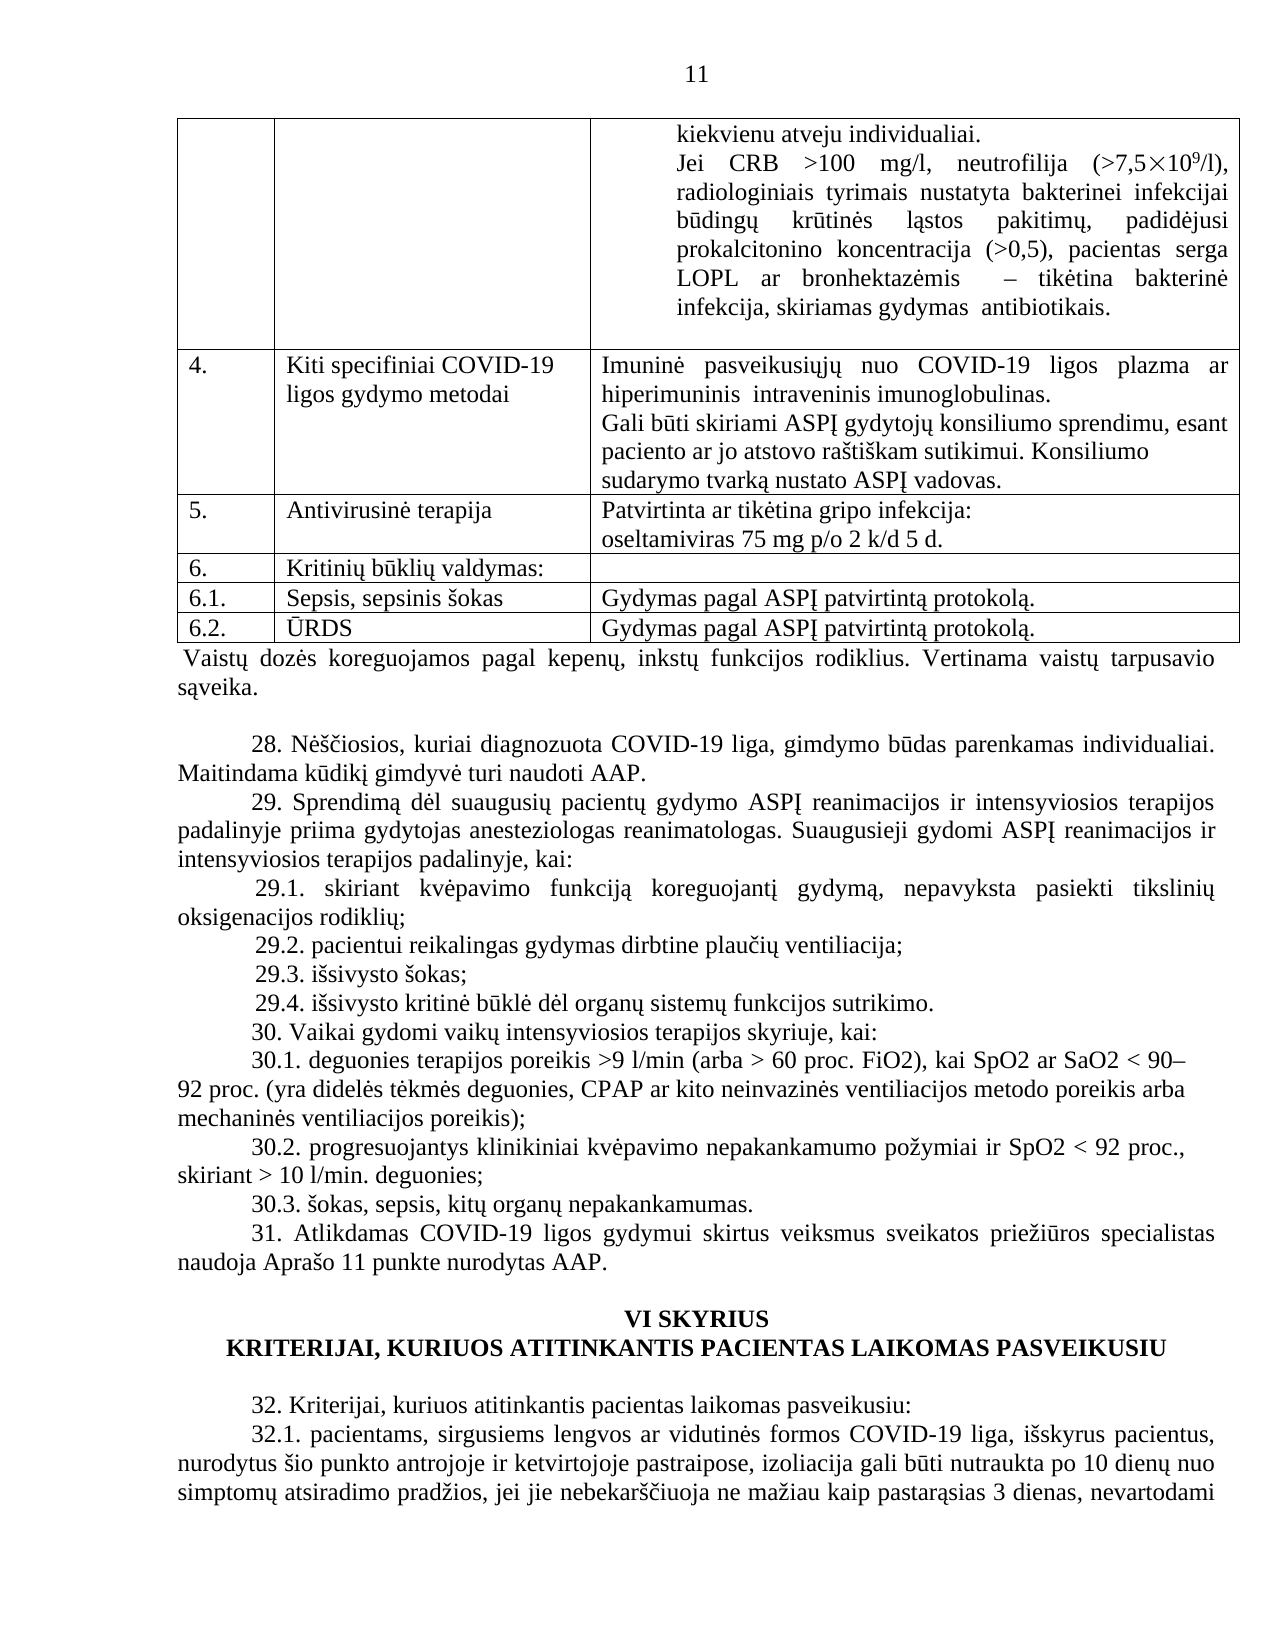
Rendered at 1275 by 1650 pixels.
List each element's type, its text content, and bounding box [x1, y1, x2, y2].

text 30.3. šokas, sepsis, kitų organų nepakankamumas. [177, 1189, 1187, 1218]
text 29. Sprendimą dėl suaugusių pacientų gydymo ASPĮ reanimacijos ir intensyviosios terapijos padalinyje priima gydytojas anesteziologas reanimatologas. Suaugusieji gydomi ASPĮ reanimacijos ir intensyviosios terapijos padalinyje, kai: [177, 787, 1216, 873]
table_cell Sepsis, sepsinis šokas [275, 583, 590, 612]
table_cell Imuninė pasveikusiųjų nuo COVID-19 ligos plazma ar hiperimuninis intraveninis imunoglobulinas. Gali būti skiriami ASPĮ gydytojų konsiliumo sprendimu, esant paciento ar jo atstovo raštiškam sutikimui. Konsiliumo sudarymo tvarką nustato ASPĮ vadovas. [591, 350, 1239, 494]
text 30.1. deguonies terapijos poreikis >9 l/min (arba > 60 proc. FiO2), kai SpO2 ar SaO2 < 90–92 proc. (yra didelės tėkmės deguonies, CPAP ar kito neinvazinės ventiliacijos metodo poreikis arba mechaninės ventiliacijos poreikis); [177, 1045, 1187, 1132]
text Vaistų dozės koreguojamos pagal kepenų, inkstų funkcijos rodiklius. Vertinama vaistų tarpusavio sąveika. [177, 643, 1216, 700]
table_cell Gydymas pagal ASPĮ patvirtintą protokolą. [591, 583, 1239, 612]
table_cell 5. [178, 495, 274, 552]
text 29.1. skiriant kvėpavimo funkciją koreguojantį gydymą, nepavyksta pasiekti tikslinių oksigenacijos rodiklių; [177, 873, 1216, 930]
table_cell [275, 119, 590, 349]
table_cell 6. [178, 554, 274, 582]
text 29.3. išsivysto šokas; [177, 959, 1216, 988]
table_cell Patvirtinta ar tikėtina gripo infekcija: oseltamiviras 75 mg p/o 2 k/d 5 d. [591, 495, 1239, 552]
table_cell [178, 119, 274, 349]
table_cell Kritinių būklių valdymas: [275, 554, 590, 582]
table_cell [591, 554, 1239, 582]
table_cell 6.2. [178, 613, 274, 642]
text 29.2. pacientui reikalingas gydymas dirbtine plaučių ventiliacija; [177, 930, 1216, 959]
table_cell 4. [178, 350, 274, 494]
text 30.2. progresuojantys klinikiniai kvėpavimo nepakankamumo požymiai ir SpO2 < 92 proc., skiriant > 10 l/min. deguonies; [177, 1132, 1187, 1189]
text VI SKYRIUS [177, 1304, 1216, 1333]
table_cell ŪRDS [275, 613, 590, 642]
text 30. Vaikai gydomi vaikų intensyviosios terapijos skyriuje, kai: [177, 1017, 1187, 1045]
text 29.4. išsivysto kritinė būklė dėl organų sistemų funkcijos sutrikimo. [177, 988, 1216, 1017]
text 31. Atlikdamas COVID-19 ligos gydymui skirtus veiksmus sveikatos priežiūros specialistas naudoja Aprašo 11 punkte nurodytas AAP. [177, 1218, 1216, 1275]
text 32.1. pacientams, sirgusiems lengvos ar vidutinės formos COVID-19 liga, išskyrus pacientus, nurodytus šio punkto antrojoje ir ketvirtojoje pastraipose, izoliacija gali būti nutraukta po 10 dienų nuo simptomų atsiradimo pradžios, jei jie nebekarščiuoja ne mažiau kaip pastarąsias 3 dienas, nevartodami [177, 1419, 1216, 1505]
table_cell Kiti specifiniai COVID-19 ligos gydymo metodai [275, 350, 590, 494]
table_cell 6.1. [178, 583, 274, 612]
text 32. Kriterijai, kuriuos atitinkantis pacientas laikomas pasveikusiu: [177, 1390, 1216, 1419]
table_cell Gydymas pagal ASPĮ patvirtintą protokolą. [591, 613, 1239, 642]
text KRITERIJAI, KURIUOS ATITINKANTIS PACIENTAS LAIKOMAS PASVEIKUSIU [177, 1333, 1216, 1362]
table_cell Antivirusinė terapija [275, 495, 590, 552]
text 28. Nėščiosios, kuriai diagnozuota COVID-19 liga, gimdymo būdas parenkamas individualiai. Maitindama kūdikį gimdyvė turi naudoti AAP. [177, 729, 1216, 787]
table_cell kiekvienu atveju individualiai. Jei CRB >100 mg/l, neutrofilija (>7,5109/l), radiologiniais tyrimais nustatyta bakterinei infekcijai būdingų krūtinės ląstos pakitimų, padidėjusi prokalcitonino koncentracija (>0,5), pacientas serga LOPL ar bronhektazėmis – tikėtina bakterinė infekcija, skiriamas gydymas antibiotikais. [591, 119, 1239, 349]
